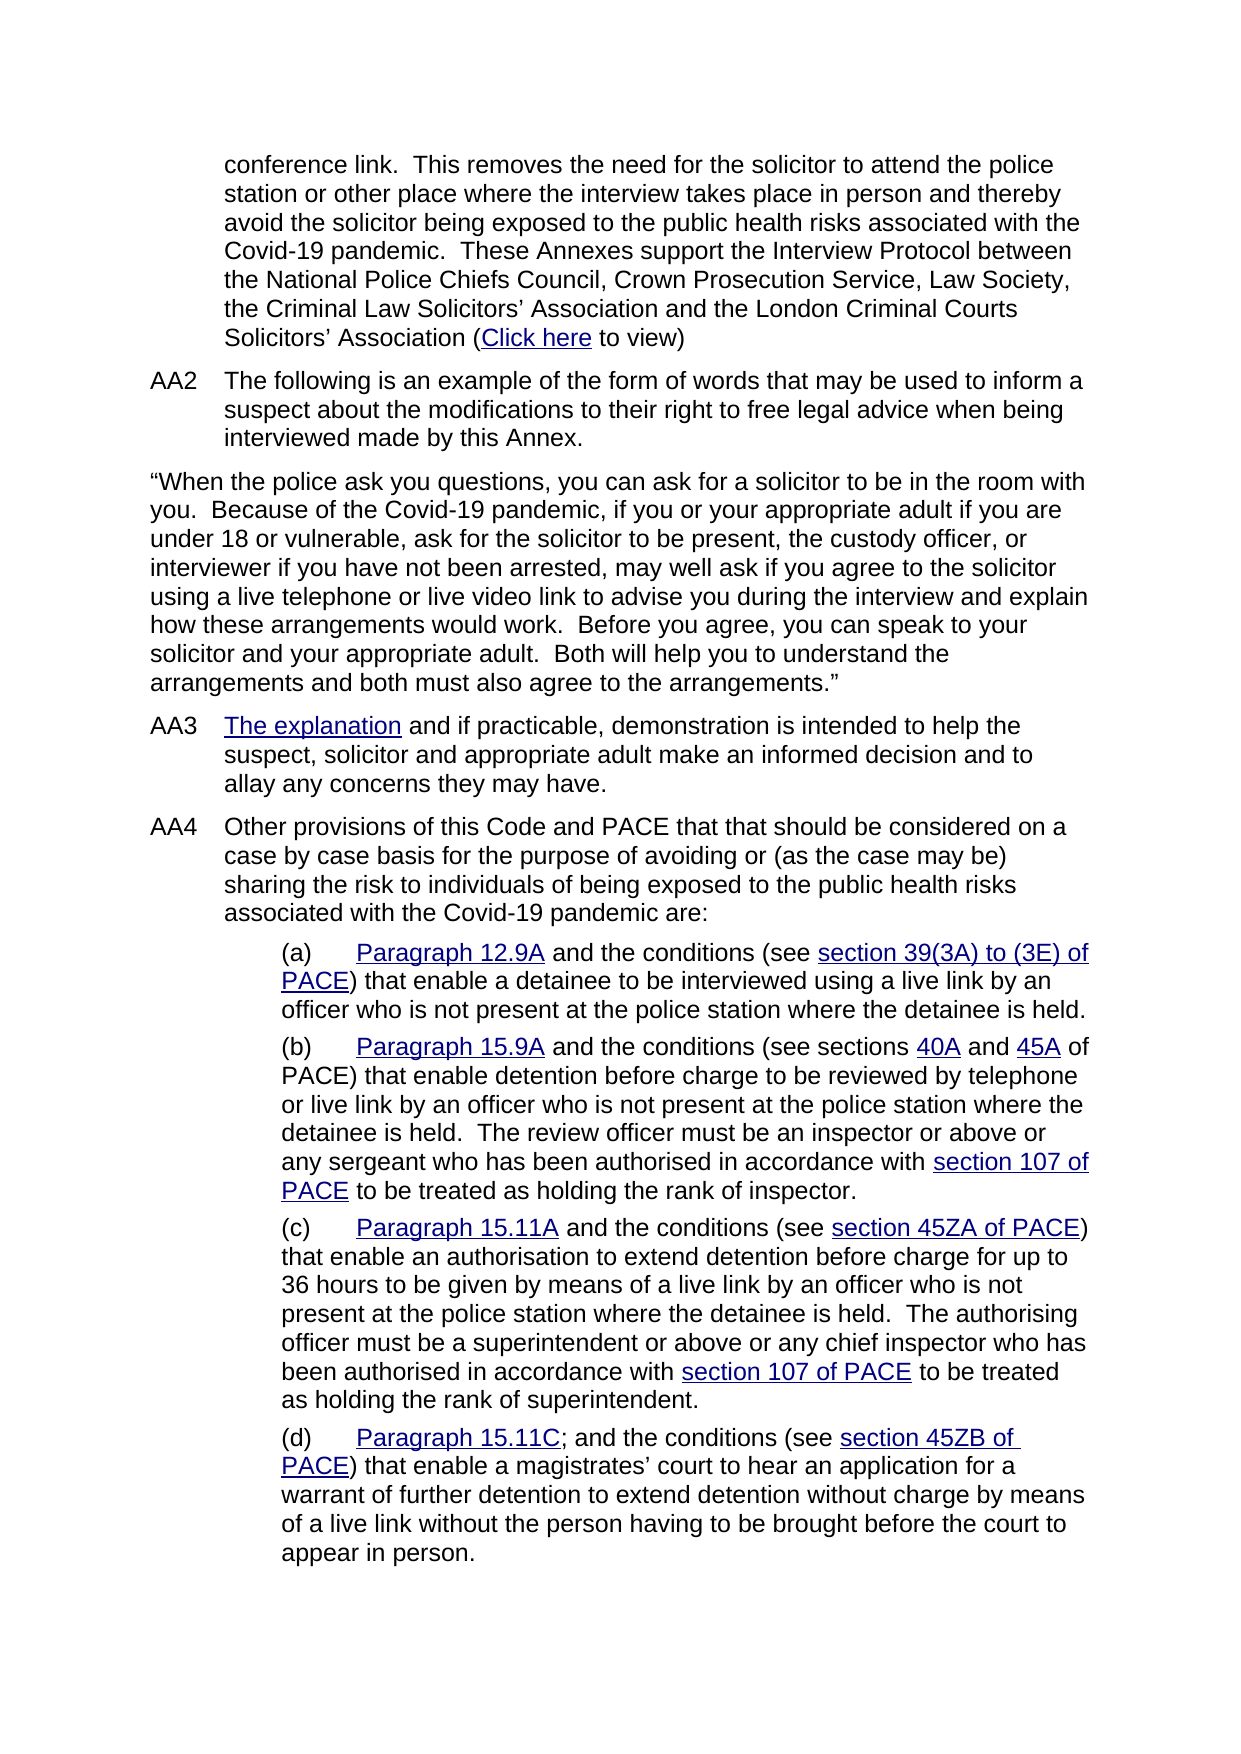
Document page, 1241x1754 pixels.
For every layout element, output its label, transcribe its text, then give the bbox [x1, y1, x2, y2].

list (a) Paragraph 12.9A and the conditions (see section 39(3A) to (3E) of PACE) that enable a detainee to be interviewed using a live link by an officer who is not present at the police station where the detainee is held. [281, 937, 1090, 1024]
list (c) Paragraph 15.11A and the conditions (see section 45ZA of PACE) that enable an authorisation to extend detention before charge for up to 36 hours to be given by means of a live link by an officer who is not present at the police station where the detainee is held. The authorising officer must be a superintendent or above or any chief inspector who has been authorised in accordance with section 107 of PACE to be treated as holding the rank of superintendent. [281, 1213, 1090, 1414]
text conference link. This removes the need for the solicitor to attend the police station or other place where the interview takes place in person and thereby avoid the solicitor being exposed to the public health risks associated with the Covid-19 pandemic. These Annexes support the Interview Protocol between the National Police Chiefs Council, Crown Prosecution Service, Law Society, the Criminal Law Solicitors’ Association and the London Criminal Courts Solicitors’ Association (Click here to view) [150, 150, 1090, 351]
text AA2 The following is an example of the form of words that may be used to inform a suspect about the modifications to their right to free legal advice when being interviewed made by this Annex. [150, 366, 1090, 452]
text AA4 Other provisions of this Code and PACE that that should be considered on a case by case basis for the purpose of avoiding or (as the case may be) sharing the risk to individuals of being exposed to the public health risks associated with the Covid-19 pandemic are: [150, 812, 1090, 927]
list (d) Paragraph 15.11C; and the conditions (see section 45ZB of PACE) that enable a magistrates’ court to hear an application for a warrant of further detention to extend detention without charge by means of a live link without the person having to be brought before the court to appear in person. [281, 1422, 1090, 1566]
list (b) Paragraph 15.9A and the conditions (see sections 40A and 45A of PACE) that enable detention before charge to be reviewed by telephone or live link by an officer who is not present at the police station where the detainee is held. The review officer must be an inspector or above or any sergeant who has been authorised in accordance with section 107 of PACE to be treated as holding the rank of inspector. [281, 1032, 1090, 1204]
text “When the police ask you questions, you can ask for a solicitor to be in the room with you. Because of the Covid-19 pandemic, if you or your appropriate adult if you are under 18 or vulnerable, ask for the solicitor to be present, the custody officer, or interviewer if you have not been arrested, may well ask if you agree to the solicitor using a live telephone or live video link to advise you during the interview and explain how these arrangements would work. Before you agree, you can speak to your solicitor and your appropriate adult. Both will help you to understand the arrangements and both must also agree to the arrangements.” [150, 467, 1090, 697]
text AA3 The explanation and if practicable, demonstration is intended to help the suspect, solicitor and appropriate adult make an informed decision and to allay any concerns they may have. [150, 711, 1090, 797]
